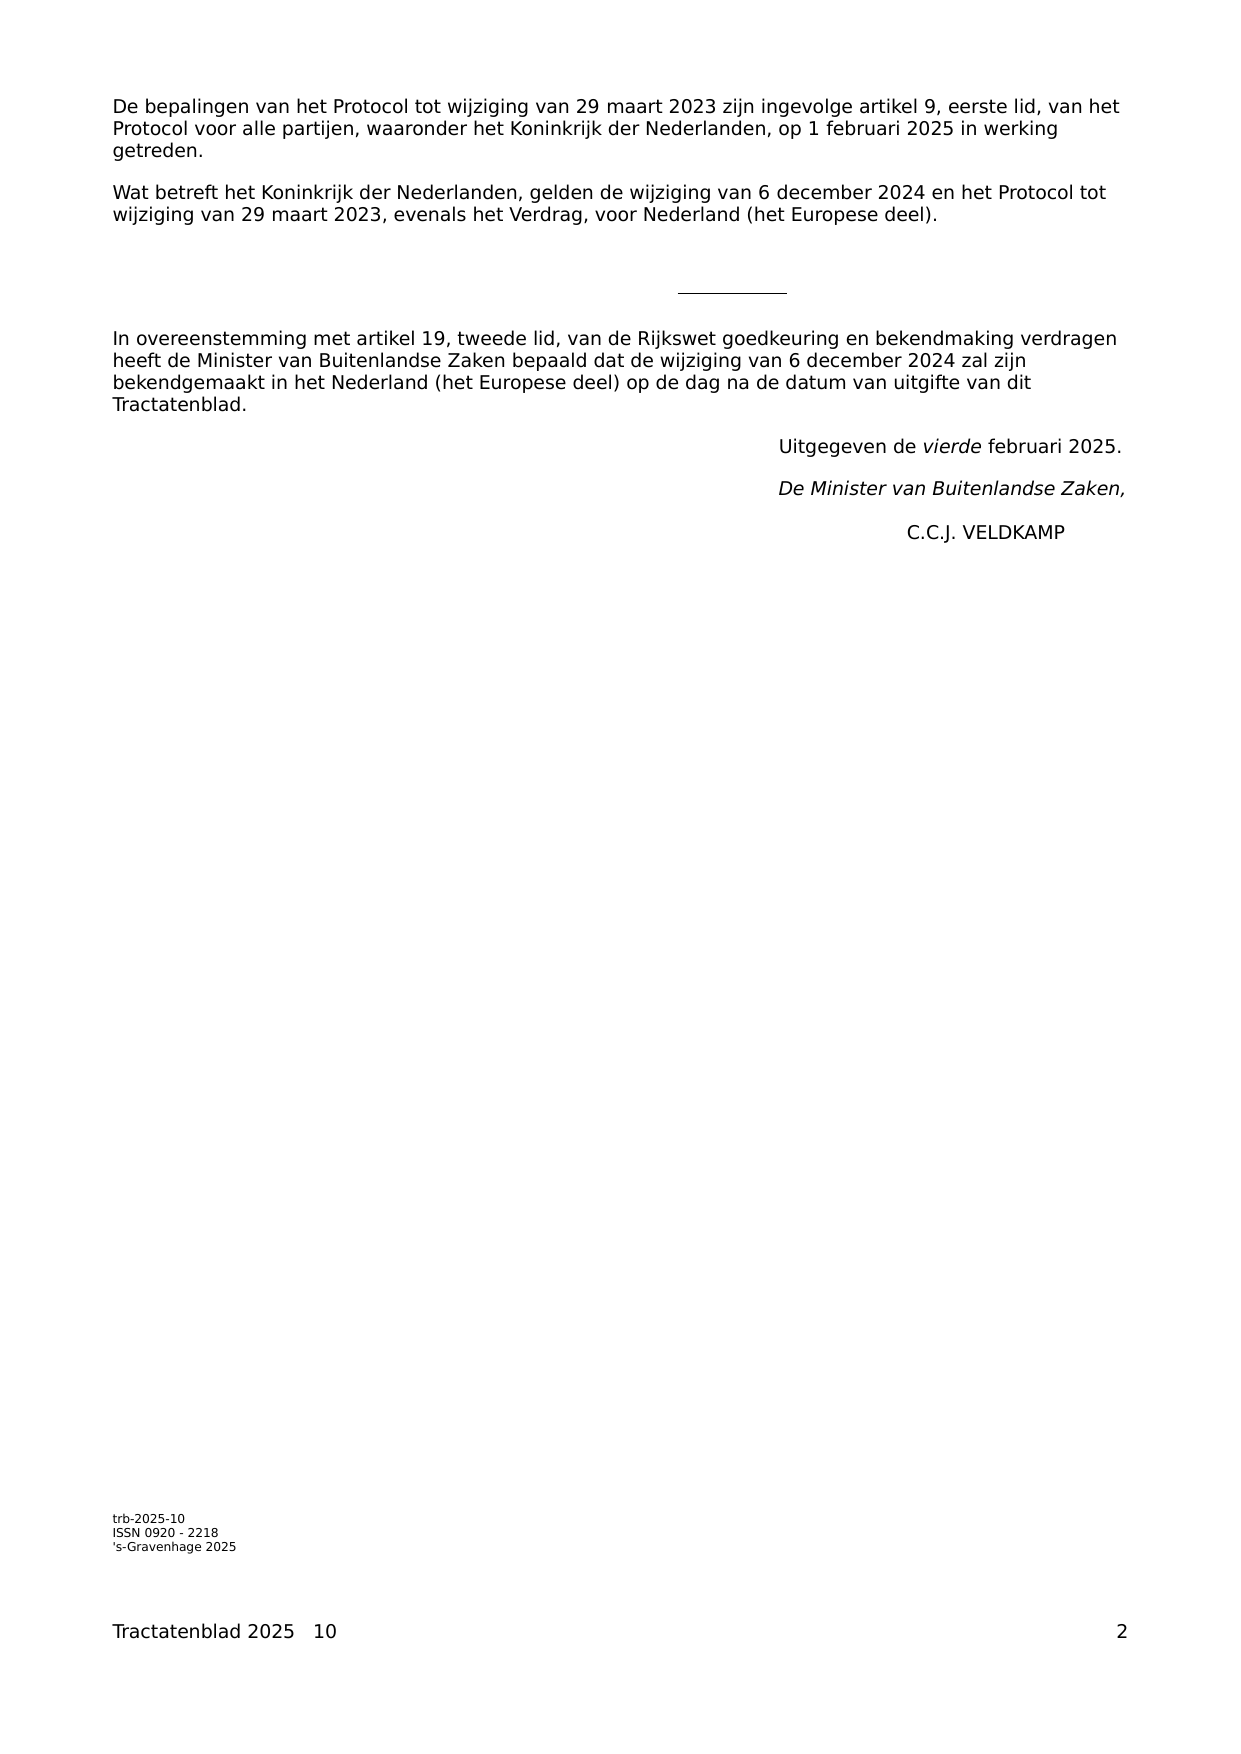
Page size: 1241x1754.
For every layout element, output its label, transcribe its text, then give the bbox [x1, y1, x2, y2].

text Uitgegeven de vierde februari 2025. [112, 436, 1128, 458]
text In overeenstemming met artikel 19, tweede lid, van de Rijkswet goedkeuring en bekendmaking verdragen heeft de Minister van Buitenlandse Zaken bepaald dat de wijziging van 6 december 2024 zal zijn bekendgemaakt in het Nederland (het Europese deel) op de dag na de datum van uitgifte van dit Tractatenblad. [112, 328, 1128, 416]
text 's-Gravenhage 2025 [112, 1540, 346, 1554]
text De bepalingen van het Protocol tot wijziging van 29 maart 2023 zijn ingevolge artikel 9, eerste lid, van het Protocol voor alle partijen, waaronder het Koninkrijk der Nederlanden, op 1 februari 2025 in werking getreden. [112, 96, 1128, 162]
text Wat betreft het Koninkrijk der Nederlanden, gelden de wijziging van 6 december 2024 en het Protocol tot wijziging van 29 maart 2023, evenals het Verdrag, voor Nederland (het Europese deel). [112, 182, 1128, 226]
text De Minister van Buitenlandse Zaken, C.C.J. VELDKAMP [112, 478, 1128, 544]
text trb-2025-10 [112, 1512, 346, 1526]
text ISSN 0920 - 2218 [112, 1526, 346, 1540]
